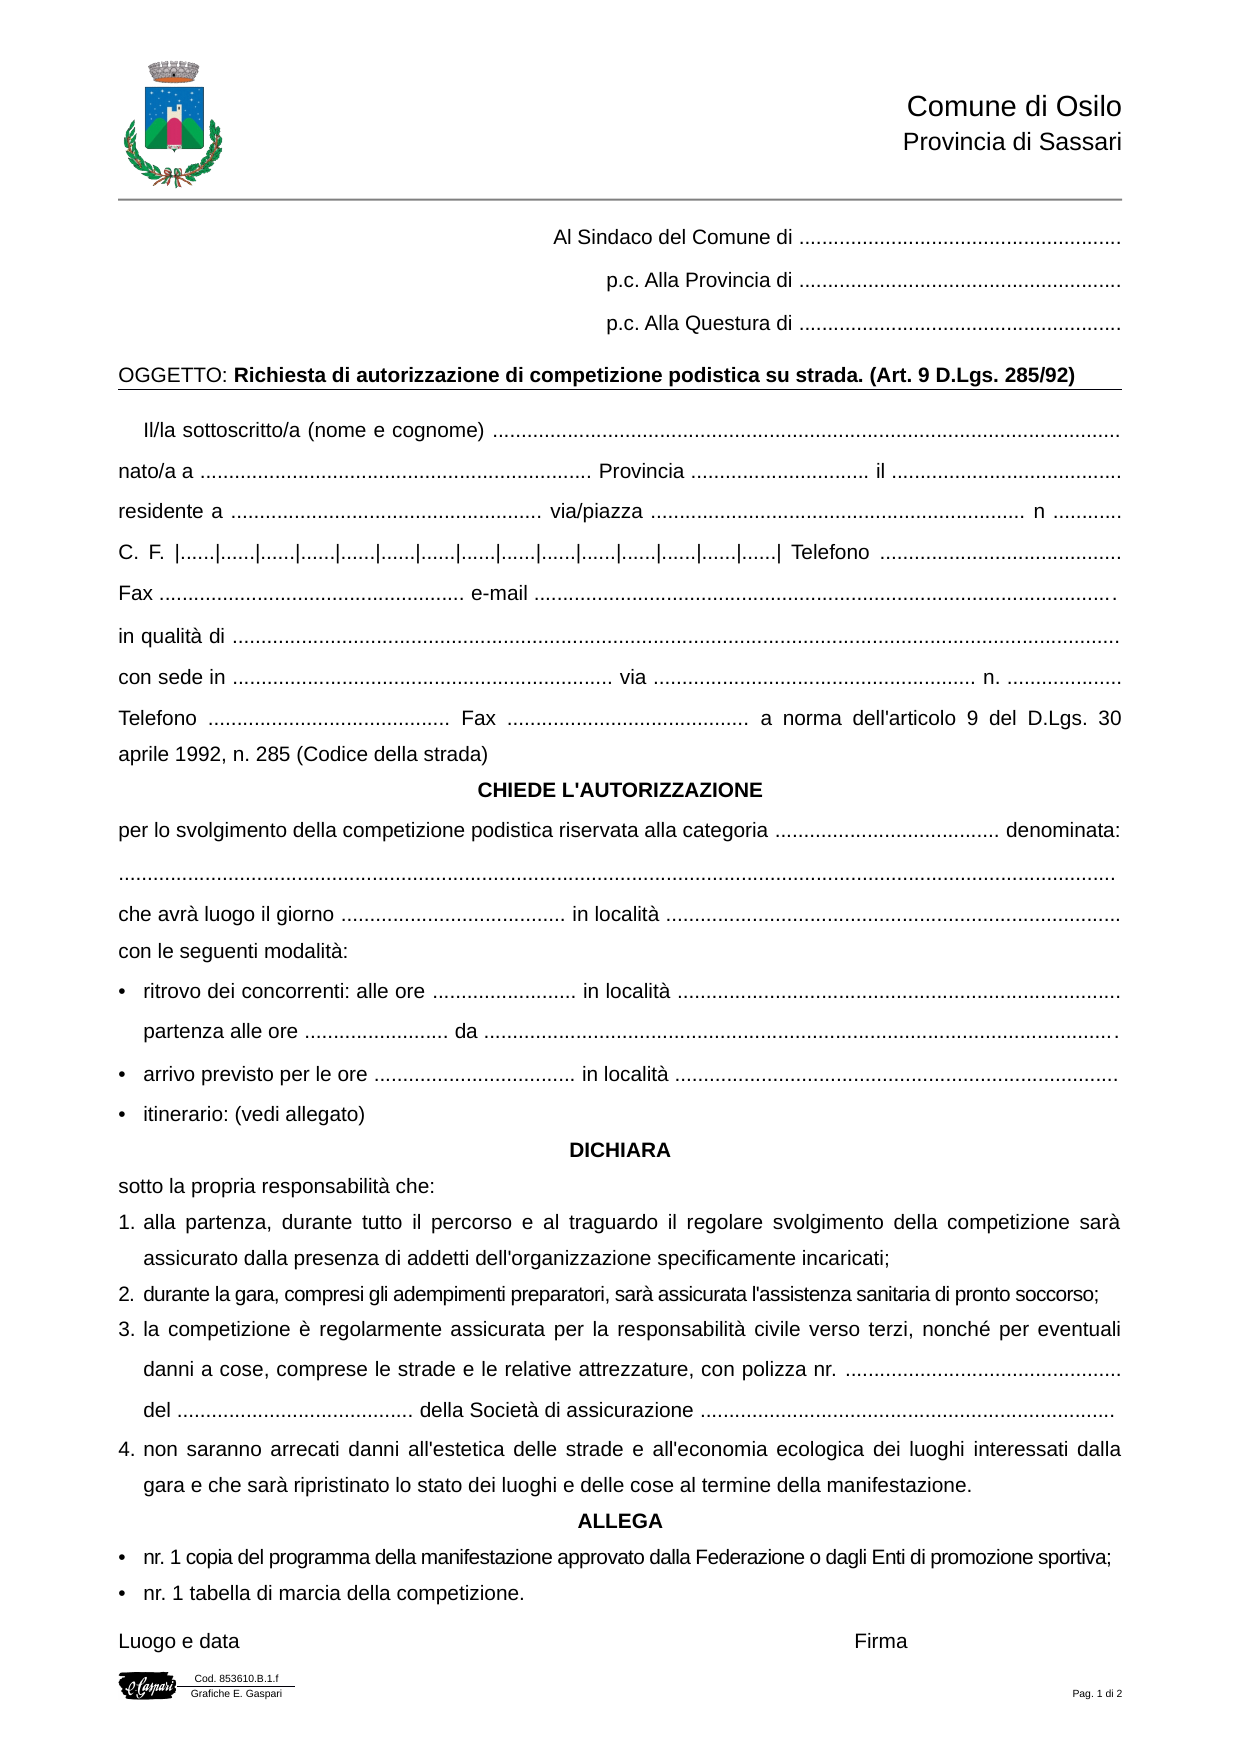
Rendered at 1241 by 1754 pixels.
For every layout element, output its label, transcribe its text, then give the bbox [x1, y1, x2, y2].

text OGGETTO: Richiesta di autorizzazione di competizione podistica su strada. (Art. 9 D.Lgs. 285/92) [118, 363, 1122, 389]
text CHIEDE L'AUTORIZZAZIONE [118, 778, 1122, 802]
picture [122, 58, 224, 189]
text Provincia di Sassari [224, 127, 1122, 156]
text p.c. Alla Questura di ........................................................ [546, 307, 1122, 336]
text ALLEGA [118, 1509, 1122, 1533]
text in qualità di .......................................................................................................................................................... con sede in .................................................................. via ........................................................ n. .................... Telefono .......................................... Fax .......................................... a norma dell'articolo 9 del D.Lgs. 30 aprile 1992, n. 285 (Codice della strada) [118, 620, 1122, 766]
text • nr. 1 tabella di marcia della competizione. [118, 1581, 1122, 1605]
text ............................................................................................................................................................................. che avrà luogo il giorno ....................................... in località ............................................................................... con le seguenti modalità: [118, 857, 1122, 963]
text Al Sindaco del Comune di ........................................................ [546, 221, 1122, 250]
text sotto la propria responsabilità che: [118, 1173, 1122, 1197]
text Luogo e data Firma [118, 1629, 1122, 1653]
text • nr. 1 copia del programma della manifestazione approvato dalla Federazione o dagli Enti di promozione sportiva; [118, 1545, 1122, 1569]
text Comune di Osilo [224, 89, 1122, 122]
text • ritrovo dei concorrenti: alle ore ......................... in località ............................................................................. partenza alle ore ......................... da .............................................................................................................. [118, 975, 1122, 1044]
text • itinerario: (vedi allegato) [118, 1102, 1122, 1126]
text Il/la sottoscritto/a (nome e cognome) ............................................................................................................. nato/a a .................................................................... Provincia ............................... il ........................................ residente a ...................................................... via/piazza ................................................................. n ............ C. F. |......|......|......|......|......|......|......|......|......|......|......|......|......|......|......| Telefono .......................................... Fax ..................................................... e-mail ..................................................................................................... [118, 414, 1122, 606]
text 3. la competizione è regolarmente assicurata per la responsabilità civile verso terzi, nonché per eventuali danni a cose, comprese le strade e le relative attrezzature, con polizza nr. ................................................ del ......................................... della Società di assicurazione ........................................................................ [118, 1317, 1122, 1423]
text p.c. Alla Provincia di ........................................................ [546, 264, 1122, 293]
text 2. durante la gara, compresi gli adempimenti preparatori, sarà assicurata l'assistenza sanitaria di pronto soccorso; [118, 1281, 1122, 1305]
text DICHIARA [118, 1138, 1122, 1162]
picture [118, 1671, 177, 1700]
text 1. alla partenza, durante tutto il percorso e al traguardo il regolare svolgimento della competizione sarà assicurato dalla presenza di addetti dell'organizzazione specificamente incaricati; [118, 1209, 1122, 1269]
text • arrivo previsto per le ore ................................... in località ............................................................................. [118, 1058, 1122, 1087]
text 4. non saranno arrecati danni all'estetica delle strade e all'economia ecologica dei luoghi interessati dalla gara e che sarà ripristinato lo stato dei luoghi e delle cose al termine della manifestazione. [118, 1437, 1122, 1497]
text per lo svolgimento della competizione podistica riservata alla categoria ....................................... denominata: [118, 814, 1122, 843]
